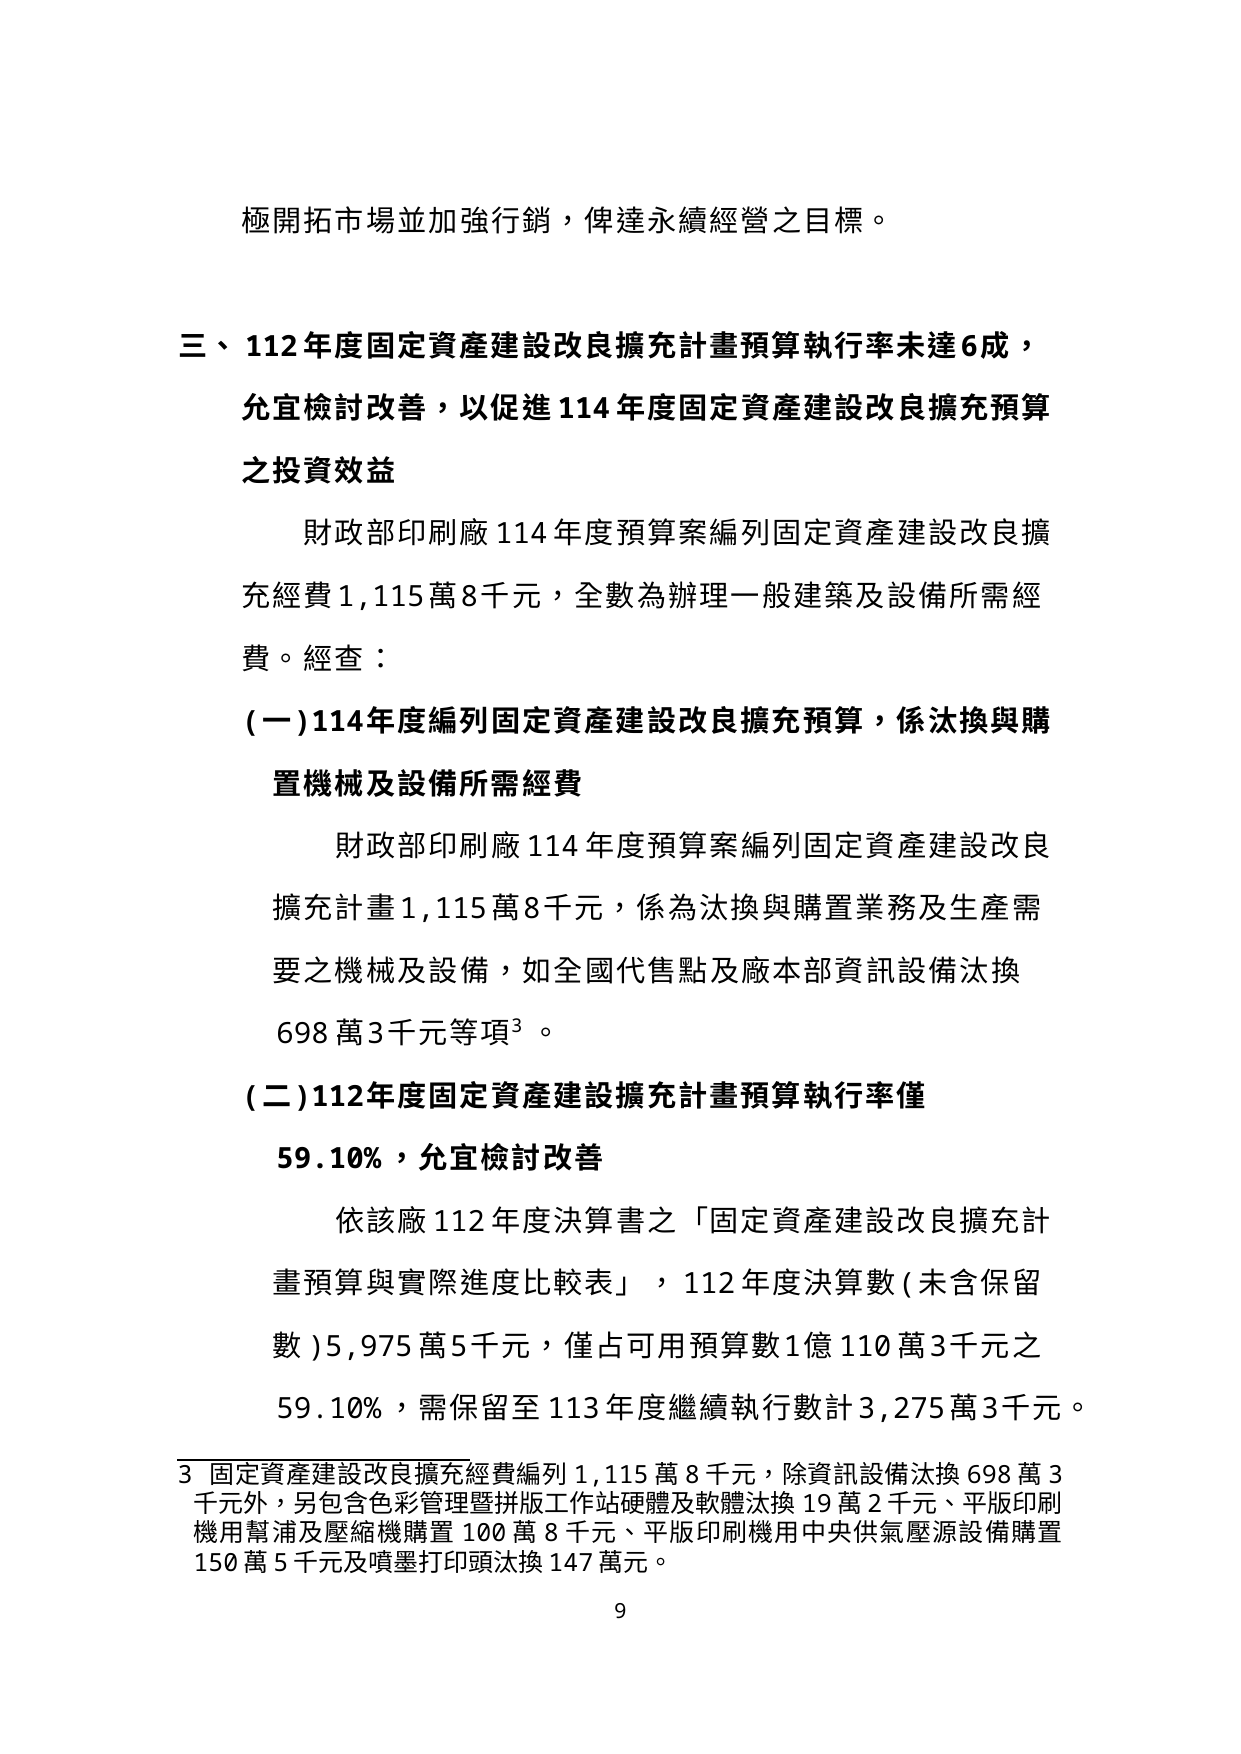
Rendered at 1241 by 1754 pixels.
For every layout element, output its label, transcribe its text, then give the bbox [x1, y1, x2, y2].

text (二)112年度固定資產建設擴充計畫預算執行率僅59.10%，允宜檢討改善 [236, 1052, 1063, 1177]
text 三、112年度固定資產建設改良擴充計畫預算執行率未達6成，允宜檢討改善，以促進114年度固定資產建設改良擴充預算之投資效益 [177, 302, 1063, 490]
text 財政部印刷廠114年度預算案編列固定資產建設改良擴充經費1,115萬8千元，全數為辦理一般建築及設備所需經費。經查： [236, 490, 1063, 677]
text 極開拓市場並加強行銷，俾達永續經營之目標。 [236, 177, 1063, 240]
text (一)114年度編列固定資產建設改良擴充預算，係汰換與購置機械及設備所需經費 [236, 677, 1063, 802]
text 財政部印刷廠114年度預算案編列固定資產建設改良擴充計畫1,115萬8千元，係為汰換與購置業務及生產需要之機械及設備，如全國代售點及廠本部資訊設備汰換698萬3千元等項。 [266, 802, 1063, 1052]
text 固定資產建設改良擴充經費編列1,115萬8千元，除資訊設備汰換698萬3千元外，另包含色彩管理暨拼版工作站硬體及軟體汰換19萬2千元、平版印刷機用幫浦及壓縮機購置100萬8千元、平版印刷機用中央供氣壓源設備購置150萬5千元及噴墨打印頭汰換147萬元。 [177, 1460, 1063, 1577]
text 依該廠112年度決算書之「固定資產建設改良擴充計畫預算與實際進度比較表」，112年度決算數(未含保留數)5,975萬5千元，僅占可用預算數1億110萬3千元之59.10%，需保留至113年度繼續執行數計3,275萬3千元。至於預算執行進度落後原因，參考112年度財政部印刷廠決算審核通知，係因下列3項計畫(詳表1)所致，摘述如下： [266, 1177, 1063, 1427]
